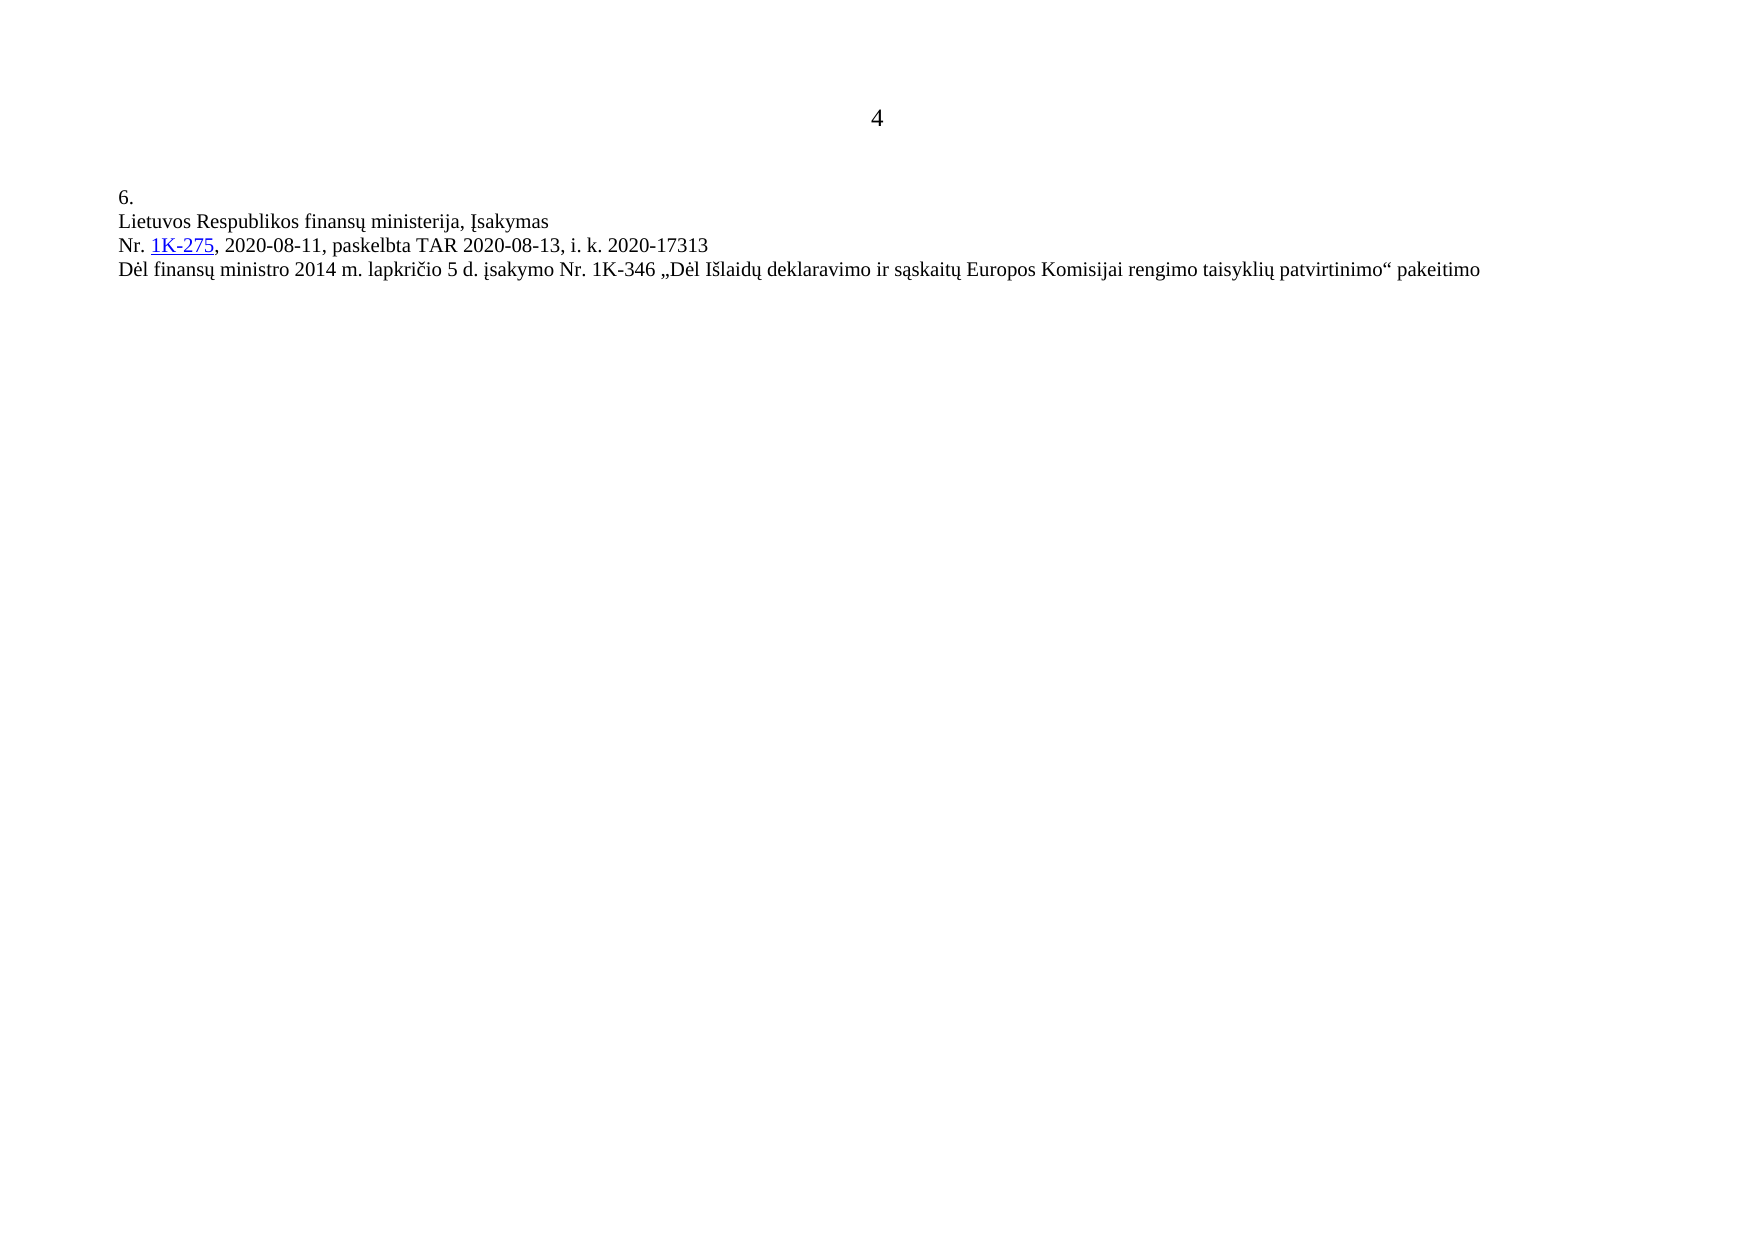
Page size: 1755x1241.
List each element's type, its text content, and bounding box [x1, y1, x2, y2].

text Nr. 1K-275, 2020-08-11, paskelbta TAR 2020-08-13, i. k. 2020-17313 [118, 233, 1636, 257]
text Lietuvos Respublikos finansų ministerija, Įsakymas [118, 209, 1636, 233]
text Dėl finansų ministro 2014 m. lapkričio 5 d. įsakymo Nr. 1K-346 „Dėl Išlaidų deklaravimo ir sąskaitų Europos Komisijai rengimo taisyklių patvirtinimo“ pakeitimo [118, 257, 1636, 281]
text 6. [118, 185, 1636, 209]
